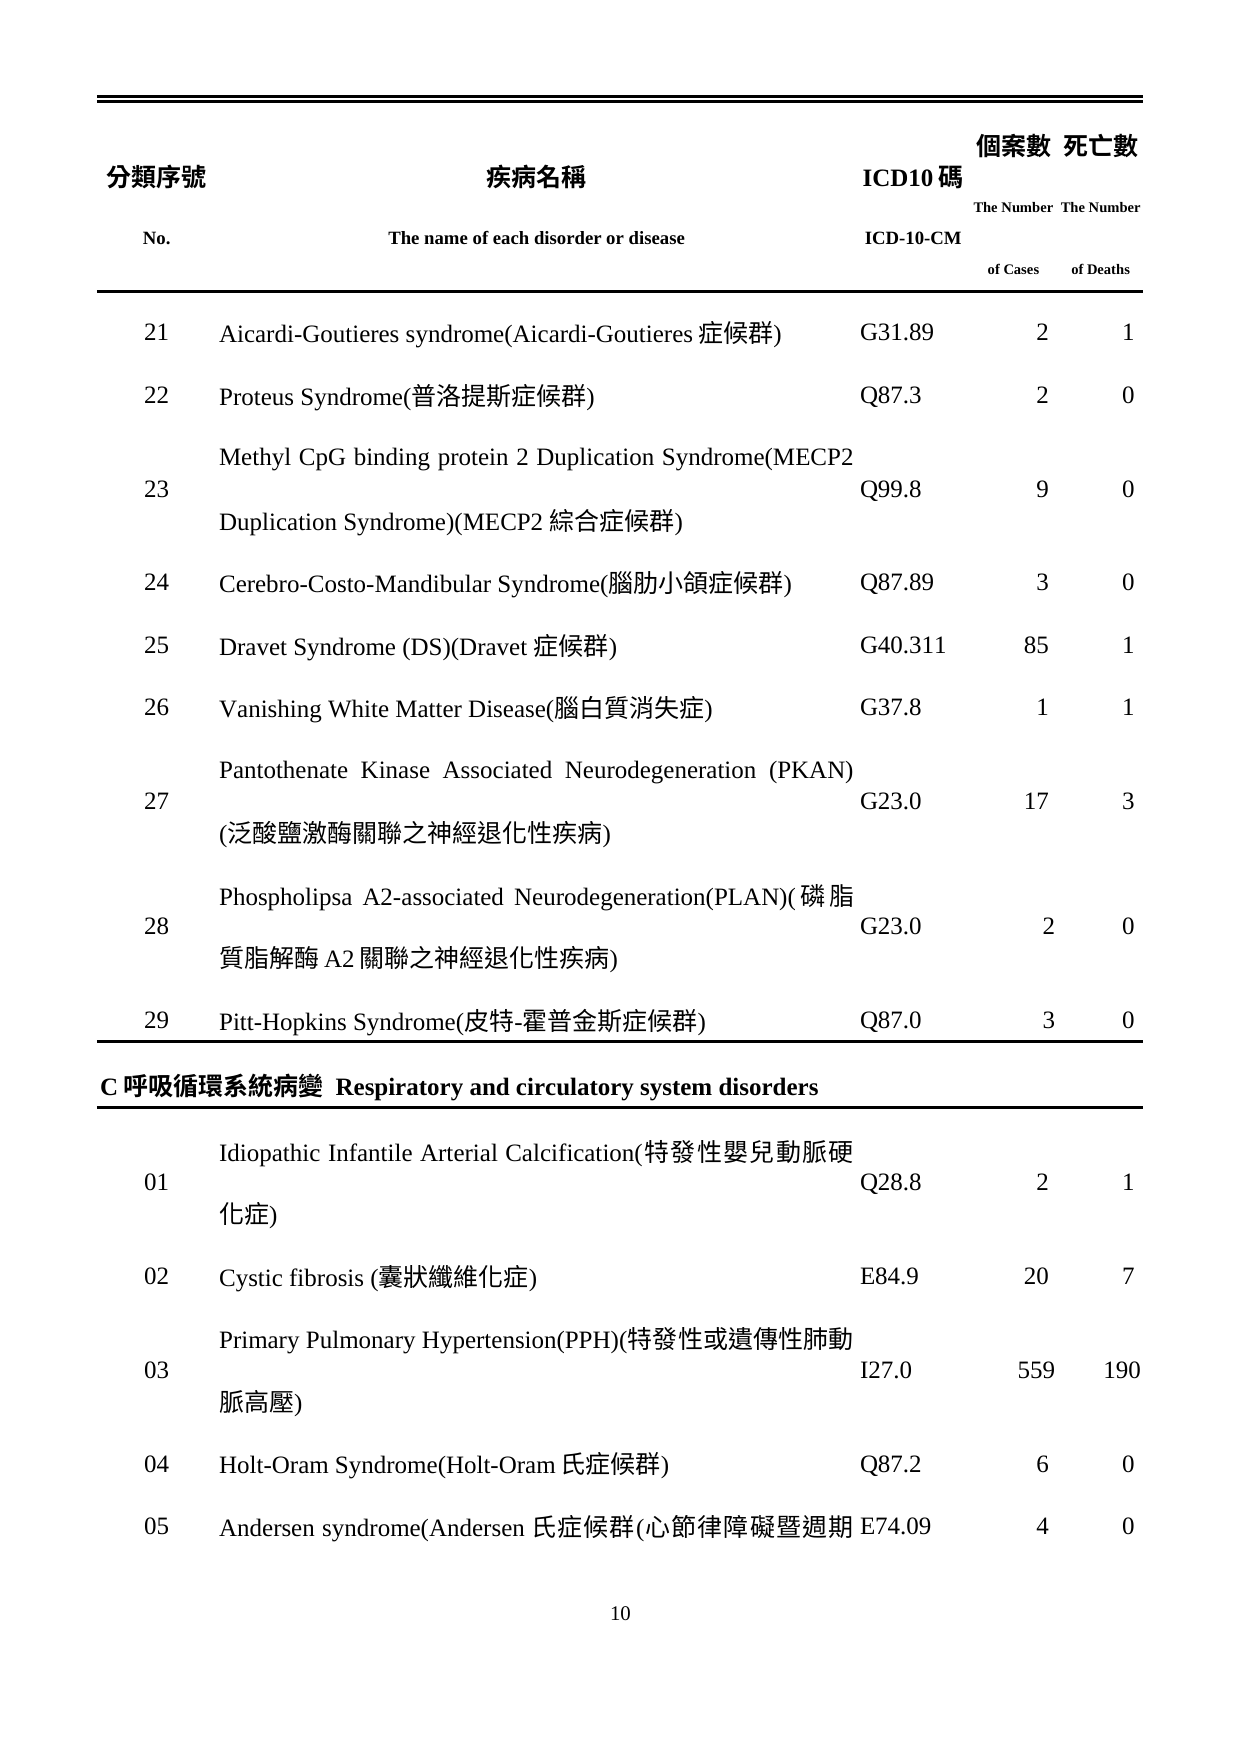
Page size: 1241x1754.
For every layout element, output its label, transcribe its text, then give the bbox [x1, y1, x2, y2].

table_header 分類序號 No. [97, 103, 216, 290]
table_cell 27 [97, 728, 216, 853]
table_cell Cerebro-Costo-Mandibular Syndrome(腦肋小頜症候群) [216, 540, 857, 603]
table_cell 2 [969, 293, 1057, 353]
table_cell 22 [97, 353, 216, 415]
table_cell Idiopathic Infantile Arterial Calcification(特發性嬰兒動脈硬化症) [216, 1109, 857, 1234]
table_cell 1 [1058, 665, 1143, 728]
table_cell 0 [1058, 853, 1143, 978]
table_cell 25 [97, 603, 216, 665]
table_header ICD10碼 ICD-10-CM [857, 103, 969, 290]
table_cell Andersen syndrome(Andersen氏症候群(心節律障礙暨週期 [216, 1484, 857, 1546]
table_cell Dravet Syndrome (DS)(Dravet 症候群) [216, 603, 857, 665]
table_cell 29 [97, 978, 216, 1040]
table_cell C呼吸循環系統病變 Respiratory and circulatory system disorders [97, 1043, 1143, 1106]
table_cell Cystic fibrosis (囊狀纖維化症) [216, 1234, 857, 1296]
table_cell 85 [969, 603, 1057, 665]
table_cell 01 [97, 1109, 216, 1234]
table_cell 20 [969, 1234, 1057, 1296]
table_cell 559 [969, 1296, 1057, 1421]
table_cell Primary Pulmonary Hypertension(PPH)(特發性或遺傳性肺動脈高壓) [216, 1296, 857, 1421]
table_cell E84.9 [857, 1234, 969, 1296]
table_cell 0 [1058, 353, 1143, 415]
table_cell Phospholipsa A2-associated Neurodegeneration(PLAN)(磷脂質脂解酶A2關聯之神經退化性疾病) [216, 853, 857, 978]
table_cell 04 [97, 1421, 216, 1484]
table_cell 7 [1058, 1234, 1143, 1296]
table_cell Aicardi-Goutieres syndrome(Aicardi-Goutieres症候群) [216, 293, 857, 353]
table_cell 0 [1058, 1484, 1143, 1546]
table_cell 1 [1058, 293, 1143, 353]
table_cell Q99.8 [857, 415, 969, 540]
table_cell G23.0 [857, 728, 969, 853]
table_cell 3 [1058, 728, 1143, 853]
table_cell 21 [97, 293, 216, 353]
table_cell 03 [97, 1296, 216, 1421]
table_cell 1 [1058, 603, 1143, 665]
table_cell 1 [1058, 1109, 1143, 1234]
table_cell 3 [969, 978, 1057, 1040]
table_cell 2 [969, 1109, 1057, 1234]
table_cell 17 [969, 728, 1057, 853]
table_cell 0 [1058, 978, 1143, 1040]
table_cell 0 [1058, 1421, 1143, 1484]
table_cell Q28.8 [857, 1109, 969, 1234]
table_cell 1 [969, 665, 1057, 728]
table_cell Q87.3 [857, 353, 969, 415]
table_cell Holt-Oram Syndrome(Holt-Oram氏症候群) [216, 1421, 857, 1484]
table_cell 26 [97, 665, 216, 728]
table_cell 2 [969, 353, 1057, 415]
table_cell G31.89 [857, 293, 969, 353]
table_cell 4 [969, 1484, 1057, 1546]
table_cell I27.0 [857, 1296, 969, 1421]
table_cell 190 [1058, 1296, 1143, 1421]
table_cell Pitt-Hopkins Syndrome(皮特-霍普金斯症候群) [216, 978, 857, 1040]
table_cell 0 [1058, 540, 1143, 603]
table_cell 28 [97, 853, 216, 978]
table_cell G23.0 [857, 853, 969, 978]
table_cell E74.09 [857, 1484, 969, 1546]
table_cell Pantothenate Kinase Associated Neurodegeneration (PKAN) (泛酸鹽激酶關聯之神經退化性疾病) [216, 728, 857, 853]
table_cell Vanishing White Matter Disease(腦白質消失症) [216, 665, 857, 728]
table_cell 9 [969, 415, 1057, 540]
table_cell Proteus Syndrome(普洛提斯症候群) [216, 353, 857, 415]
table_cell G37.8 [857, 665, 969, 728]
table_cell 6 [969, 1421, 1057, 1484]
table_cell G40.311 [857, 603, 969, 665]
table_cell 02 [97, 1234, 216, 1296]
table_header 個案數 The Number of Cases [969, 103, 1057, 290]
table_cell Q87.0 [857, 978, 969, 1040]
table_cell Q87.2 [857, 1421, 969, 1484]
table_cell 23 [97, 415, 216, 540]
table_cell Q87.89 [857, 540, 969, 603]
table_header 疾病名稱 The name of each disorder or disease [216, 103, 857, 290]
table_cell 0 [1058, 415, 1143, 540]
table_cell Methyl CpG binding protein 2 Duplication Syndrome(MECP2 Duplication Syndrome)(MECP2 綜合症候群) [216, 415, 857, 540]
table_cell 24 [97, 540, 216, 603]
table_cell 05 [97, 1484, 216, 1546]
table_header 死亡數 The Number of Deaths [1058, 103, 1143, 290]
table_cell 3 [969, 540, 1057, 603]
table_cell 2 [969, 853, 1057, 978]
